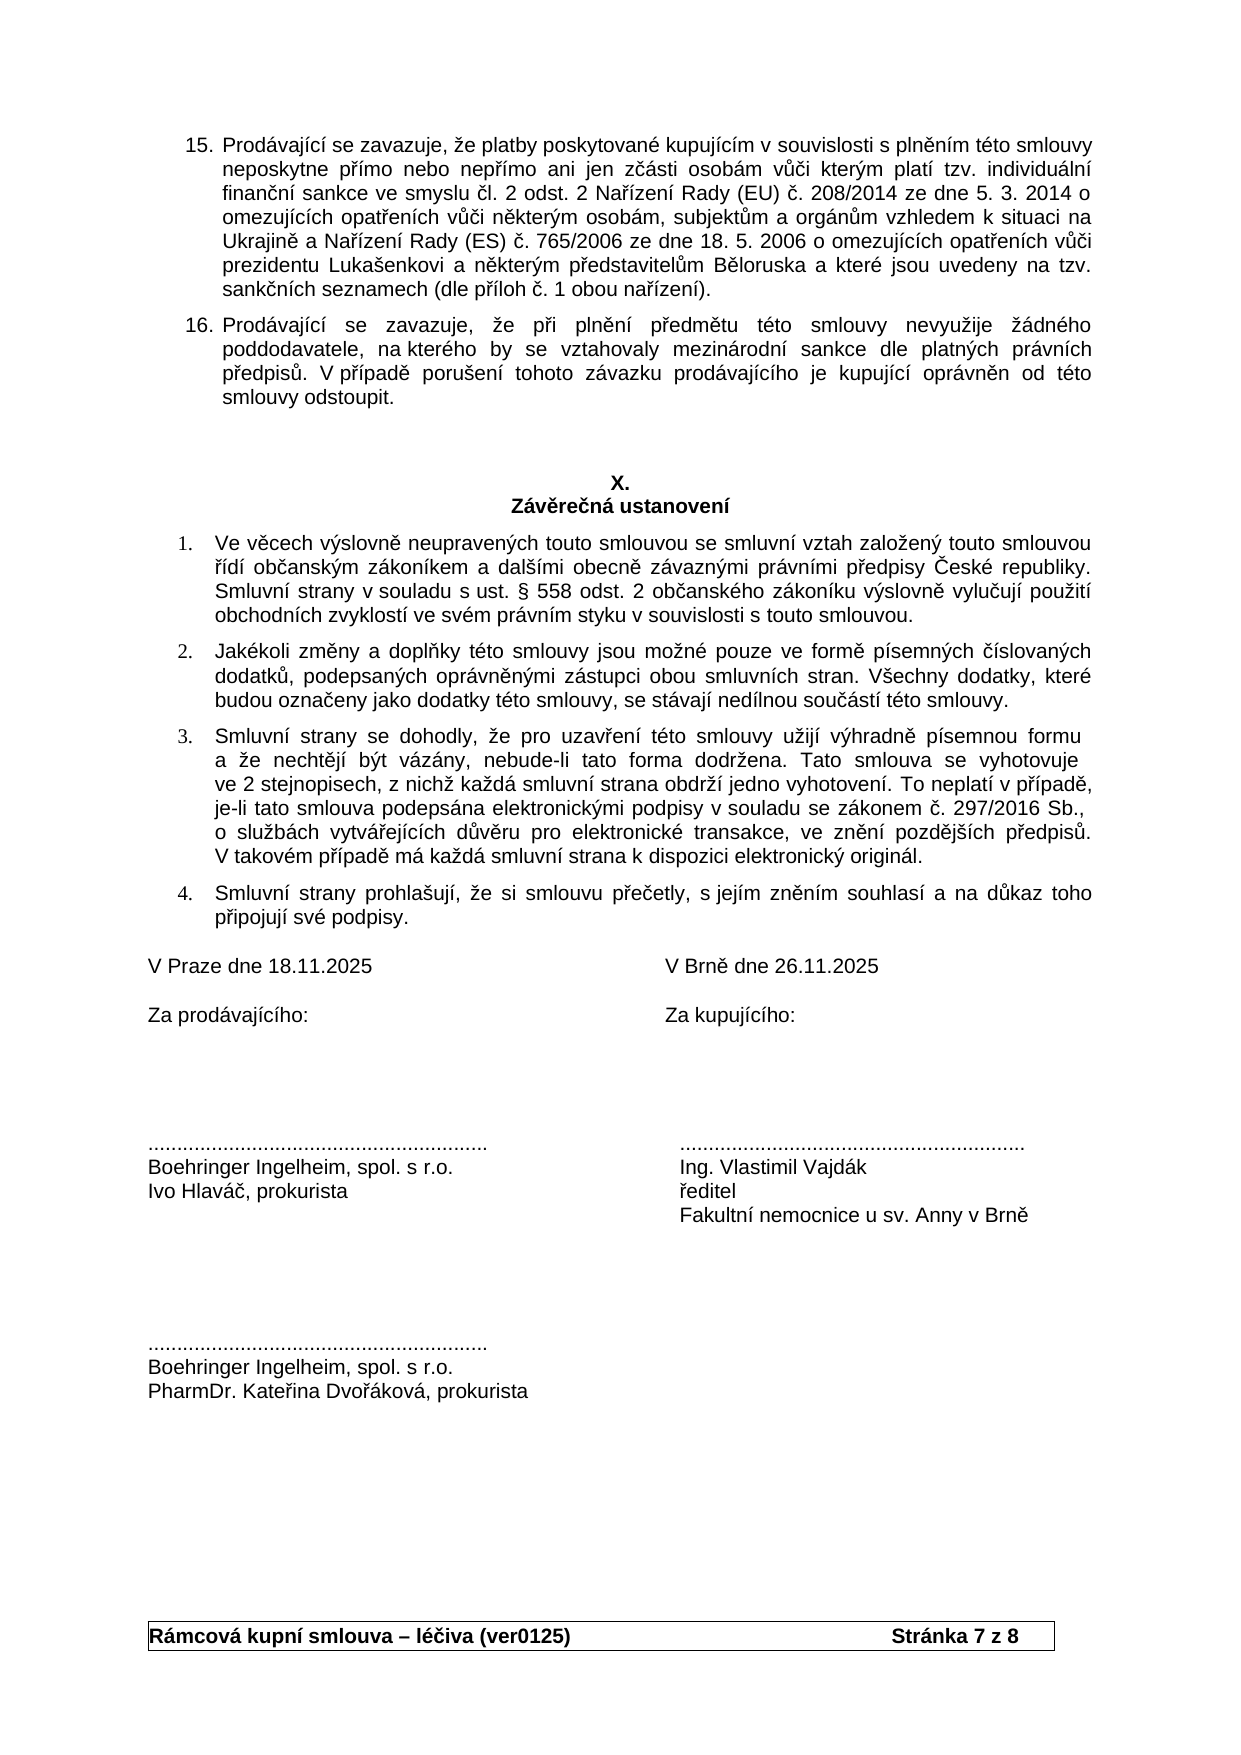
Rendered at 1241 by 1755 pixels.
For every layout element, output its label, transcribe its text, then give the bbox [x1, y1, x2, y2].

list Smluvní strany se dohodly, že pro uzavření této smlouvy užijí výhradně písemnou formu a že nechtějí být vázány, nebude-li tato forma dodržena. Tato smlouva se vyhotovuje ve 2 stejnopisech, z nichž každá smluvní strana obdrží jedno vyhotovení. To neplatí v případě, je-li tato smlouva podepsána elektronickými podpisy v souladu se zákonem č. 297/2016 Sb., o službách vytvářejících důvěru pro elektronické transakce, ve znění pozdějších předpisů. V takovém případě má každá smluvní strana k dispozici elektronický originál. [177, 724, 1093, 868]
text PharmDr. Kateřina Dvořáková, prokurista [148, 1378, 1093, 1402]
text Ivo Hlaváč, prokurista ředitel [148, 1178, 1093, 1202]
list Smluvní strany prohlašují, že si smlouvu přečetly, s jejím zněním souhlasí a na důkaz toho připojují své podpisy. [177, 880, 1093, 928]
text V Praze dne 18.11.2025 V Brně dne 26.11.2025 [148, 953, 1093, 977]
text Za prodávajícího: Za kupujícího: [148, 1002, 1093, 1026]
text Boehringer Ingelheim, spol. s r.o. Ing. Vlastimil Vajdák [148, 1154, 1093, 1178]
list Jakékoli změny a doplňky této smlouvy jsou možné pouze ve formě písemných číslovaných dodatků, podepsaných oprávněnými zástupci obou smluvních stran. Všechny dodatky, které budou označeny jako dodatky této smlouvy, se stávají nedílnou součástí této smlouvy. [177, 639, 1093, 711]
text Boehringer Ingelheim, spol. s r.o. [148, 1354, 1093, 1378]
text X. [148, 470, 1093, 494]
list Ve věcech výslovně neupravených touto smlouvou se smluvní vztah založený touto smlouvou řídí občanským zákoníkem a dalšími obecně závaznými právními předpisy České republiky. Smluvní strany v souladu s ust. § 558 odst. 2 občanského zákoníku výslovně vylučují použití obchodních zvyklostí ve svém právním styku v souvislosti s touto smlouvou. [177, 531, 1093, 627]
text ........................................................... ............................................................ [148, 1131, 1093, 1154]
text Fakultní nemocnice u sv. Anny v Brně [148, 1202, 1093, 1226]
list Prodávající se zavazuje, že při plnění předmětu této smlouvy nevyužije žádného poddodavatele, na kterého by se vztahovaly mezinárodní sankce dle platných právních předpisů. V případě porušení tohoto závazku prodávajícího je kupující oprávněn od této smlouvy odstoupit. [185, 313, 1093, 409]
text Závěrečná ustanovení [148, 494, 1093, 518]
text ........................................................... [148, 1331, 1093, 1354]
list Prodávající se zavazuje, že platby poskytované kupujícím v souvislosti s plněním této smlouvy neposkytne přímo nebo nepřímo ani jen zčásti osobám vůči kterým platí tzv. individuální finanční sankce ve smyslu čl. 2 odst. 2 Nařízení Rady (EU) č. 208/2014 ze dne 5. 3. 2014 o omezujících opatřeních vůči některým osobám, subjektům a orgánům vzhledem k situaci na Ukrajině a Nařízení Rady (ES) č. 765/2006 ze dne 18. 5. 2006 o omezujících opatřeních vůči prezidentu Lukašenkovi a některým představitelům Běloruska a které jsou uvedeny na tzv. sankčních seznamech (dle příloh č. 1 obou nařízení). [185, 133, 1093, 301]
